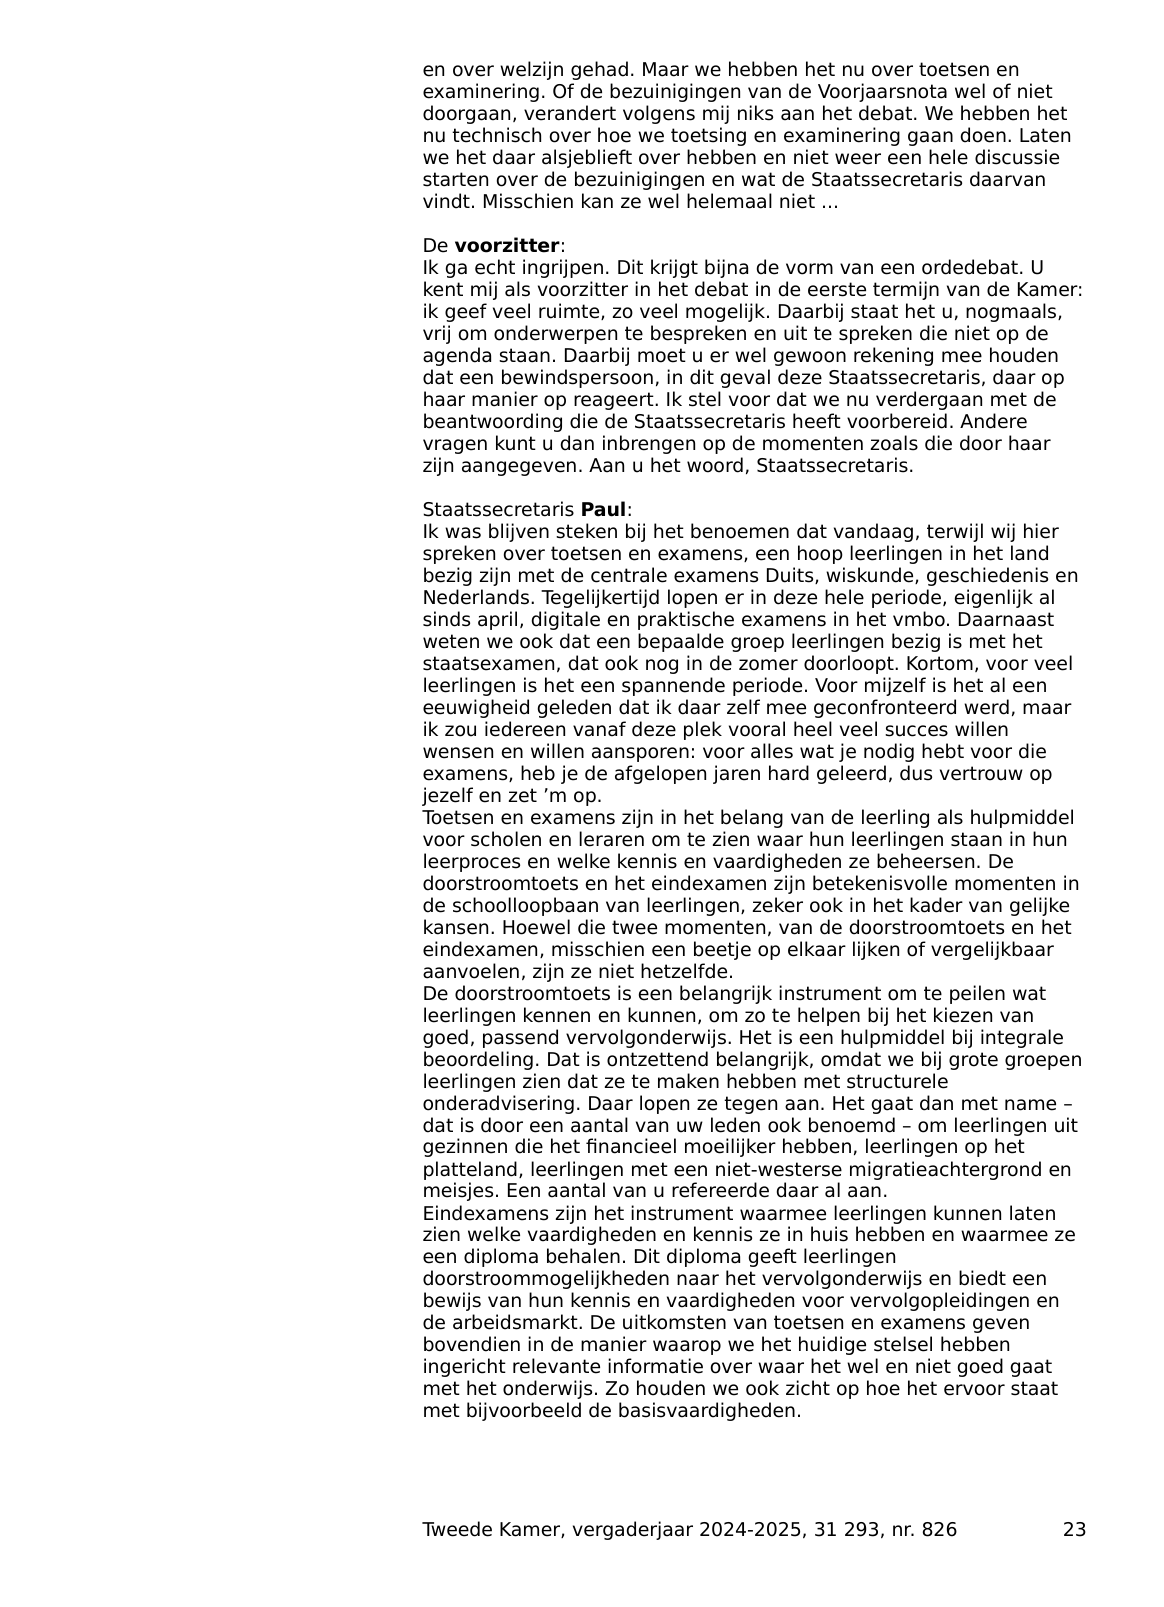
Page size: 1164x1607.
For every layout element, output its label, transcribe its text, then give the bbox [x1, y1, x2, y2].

text Toetsen en examens zijn in het belang van de leerling als hulpmiddel voor scholen en leraren om te zien waar hun leerlingen staan in hun leerproces en welke kennis en vaardigheden ze beheersen. De doorstroomtoets en het eindexamen zijn betekenisvolle momenten in de schoolloopbaan van leerlingen, zeker ook in het kader van gelijke kansen. Hoewel die twee momenten, van de doorstroomtoets en het eindexamen, misschien een beetje op elkaar lijken of vergelijkbaar aanvoelen, zijn ze niet hetzelfde. [422, 807, 1087, 983]
text Staatssecretaris Paul: [422, 499, 1087, 521]
text Ik was blijven steken bij het benoemen dat vandaag, terwijl wij hier spreken over toetsen en examens, een hoop leerlingen in het land bezig zijn met de centrale examens Duits, wiskunde, geschiedenis en Nederlands. Tegelijkertijd lopen er in deze hele periode, eigenlijk al sinds april, digitale en praktische examens in het vmbo. Daarnaast weten we ook dat een bepaalde groep leerlingen bezig is met het staatsexamen, dat ook nog in de zomer doorloopt. Kortom, voor veel leerlingen is het een spannende periode. Voor mijzelf is het al een eeuwigheid geleden dat ik daar zelf mee geconfronteerd werd, maar ik zou iedereen vanaf deze plek vooral heel veel succes willen wensen en willen aansporen: voor alles wat je nodig hebt voor die examens, heb je de afgelopen jaren hard geleerd, dus vertrouw op jezelf en zet ’m op. [422, 521, 1087, 807]
text De doorstroomtoets is een belangrijk instrument om te peilen wat leerlingen kennen en kunnen, om zo te helpen bij het kiezen van goed, passend vervolgonderwijs. Het is een hulpmiddel bij integrale beoordeling. Dat is ontzettend belangrijk, omdat we bij grote groepen leerlingen zien dat ze te maken hebben met structurele onderadvisering. Daar lopen ze tegen aan. Het gaat dan met name – dat is door een aantal van uw leden ook benoemd – om leerlingen uit gezinnen die het financieel moeilijker hebben, leerlingen op het platteland, leerlingen met een niet-westerse migratieachtergrond en meisjes. Een aantal van u refereerde daar al aan. [422, 983, 1087, 1202]
text Eindexamens zijn het instrument waarmee leerlingen kunnen laten zien welke vaardigheden en kennis ze in huis hebben en waarmee ze een diploma behalen. Dit diploma geeft leerlingen doorstroommogelijkheden naar het vervolgonderwijs en biedt een bewijs van hun kennis en vaardigheden voor vervolgopleidingen en de arbeidsmarkt. De uitkomsten van toetsen en examens geven bovendien in de manier waarop we het huidige stelsel hebben ingericht relevante informatie over waar het wel en niet goed gaat met het onderwijs. Zo houden we ook zicht op hoe het ervoor staat met bijvoorbeeld de basisvaardigheden. [422, 1202, 1087, 1422]
text De voorzitter: [422, 235, 1087, 257]
text Ik ga echt ingrijpen. Dit krijgt bijna de vorm van een ordedebat. U kent mij als voorzitter in het debat in de eerste termijn van de Kamer: ik geef veel ruimte, zo veel mogelijk. Daarbij staat het u, nogmaals, vrij om onderwerpen te bespreken en uit te spreken die niet op de agenda staan. Daarbij moet u er wel gewoon rekening mee houden dat een bewindspersoon, in dit geval deze Staatssecretaris, daar op haar manier op reageert. Ik stel voor dat we nu verdergaan met de beantwoording die de Staatssecretaris heeft voorbereid. Andere vragen kunt u dan inbrengen op de momenten zoals die door haar zijn aangegeven. Aan u het woord, Staatssecretaris. [422, 257, 1087, 477]
text en over welzijn gehad. Maar we hebben het nu over toetsen en examinering. Of de bezuinigingen van de Voorjaarsnota wel of niet doorgaan, verandert volgens mij niks aan het debat. We hebben het nu technisch over hoe we toetsing en examinering gaan doen. Laten we het daar alsjeblieft over hebben en niet weer een hele discussie starten over de bezuinigingen en wat de Staatssecretaris daarvan vindt. Misschien kan ze wel helemaal niet ... [422, 59, 1087, 213]
